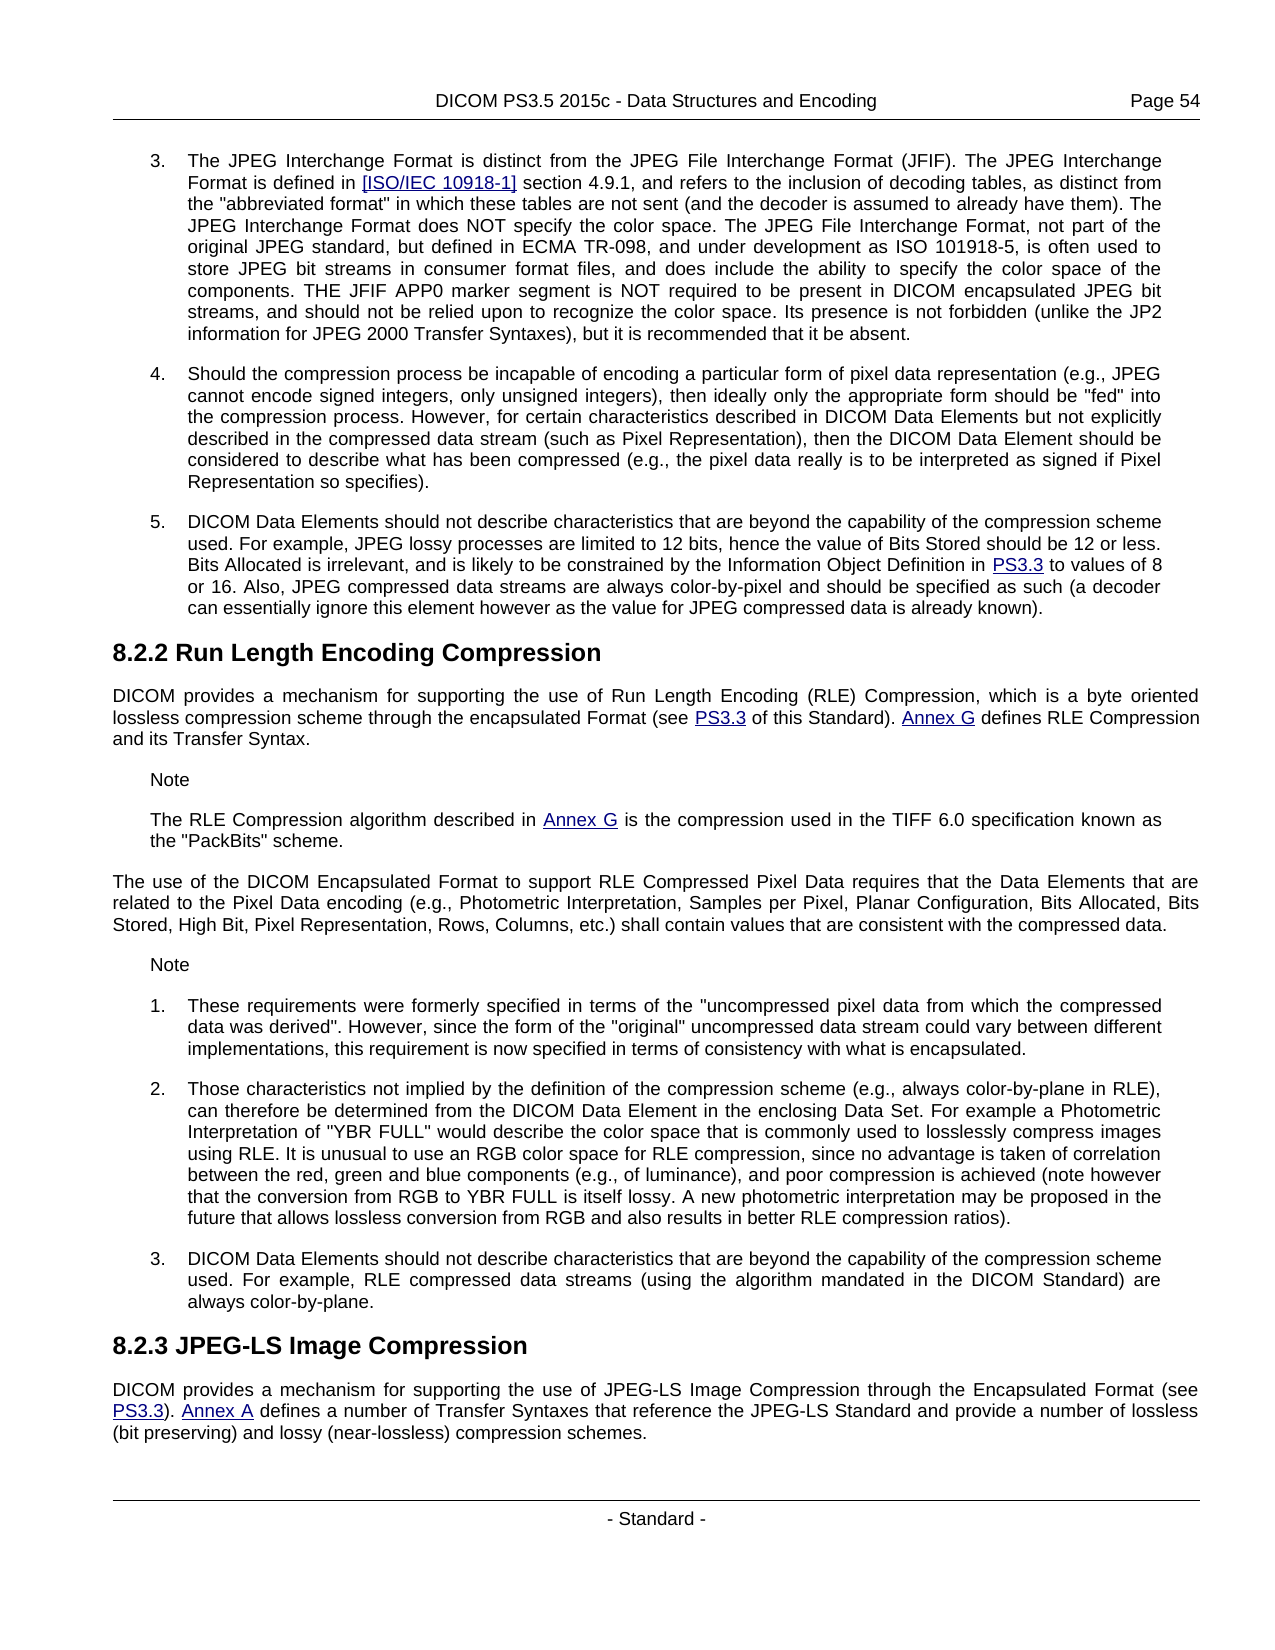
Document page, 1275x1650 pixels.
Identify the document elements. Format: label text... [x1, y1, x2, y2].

list Those characteristics not implied by the definition of the compression scheme (e.g., always color-by-plane in RLE), can therefore be determined from the DICOM Data Element in the enclosing Data Set. For example a Photometric Interpretation of "YBR FULL" would describe the color space that is commonly used to losslessly compress images using RLE. It is unusual to use an RGB color space for RLE compression, since no advantage is taken of correlation between the red, green and blue components (e.g., of luminance), and poor compression is achieved (note however that the conversion from RGB to YBR FULL is itself lossy. A new photometric interpretation may be proposed in the future that allows lossless conversion from RGB and also results in better RLE compression ratios). [150, 1078, 1162, 1229]
text Note [150, 768, 1162, 790]
list The JPEG Interchange Format is distinct from the JPEG File Interchange Format (JFIF). The JPEG Interchange Format is defined in [ISO/IEC 10918-1] section 4.9.1, and refers to the inclusion of decoding tables, as distinct from the "abbreviated format" in which these tables are not sent (and the decoder is assumed to already have them). The JPEG Interchange Format does NOT specify the color space. The JPEG File Interchange Format, not part of the original JPEG standard, but defined in ECMA TR-098, and under development as ISO 101918-5, is often used to store JPEG bit streams in consumer format files, and does include the ability to specify the color space of the components. THE JFIF APP0 marker segment is NOT required to be present in DICOM encapsulated JPEG bit streams, and should not be relied upon to recognize the color space. Its presence is not forbidden (unlike the JP2 information for JPEG 2000 Transfer Syntaxes), but it is recommended that it be absent. [150, 150, 1162, 344]
text 8.2.3 JPEG-LS Image Compression [112, 1331, 1200, 1360]
text 8.2.2 Run Length Encoding Compression [112, 637, 1200, 666]
list Should the compression process be incapable of encoding a particular form of pixel data representation (e.g., JPEG cannot encode signed integers, only unsigned integers), then ideally only the appropriate form should be "fed" into the compression process. However, for certain characteristics described in DICOM Data Elements but not explicitly described in the compressed data stream (such as Pixel Representation), then the DICOM Data Element should be considered to describe what has been compressed (e.g., the pixel data really is to be interpreted as signed if Pixel Representation so specifies). [150, 363, 1162, 492]
text DICOM provides a mechanism for supporting the use of JPEG-LS Image Compression through the Encapsulated Format (see PS3.3). Annex A defines a number of Transfer Syntaxes that reference the JPEG-LS Standard and provide a number of lossless (bit preserving) and lossy (near-lossless) compression schemes. [112, 1378, 1200, 1443]
list These requirements were formerly specified in terms of the "uncompressed pixel data from which the compressed data was derived". However, since the form of the "original" uncompressed data stream could vary between different implementations, this requirement is now specified in terms of consistency with what is encapsulated. [150, 994, 1162, 1059]
text The use of the DICOM Encapsulated Format to support RLE Compressed Pixel Data requires that the Data Elements that are related to the Pixel Data encoding (e.g., Photometric Interpretation, Samples per Pixel, Planar Configuration, Bits Allocated, Bits Stored, High Bit, Pixel Representation, Rows, Columns, etc.) shall contain values that are consistent with the compressed data. [112, 871, 1200, 935]
list DICOM Data Elements should not describe characteristics that are beyond the capability of the compression scheme used. For example, RLE compressed data streams (using the algorithm mandated in the DICOM Standard) are always color-by-plane. [150, 1247, 1162, 1312]
text DICOM provides a mechanism for supporting the use of Run Length Encoding (RLE) Compression, which is a byte oriented lossless compression scheme through the encapsulated Format (see PS3.3 of this Standard). Annex G defines RLE Compression and its Transfer Syntax. [112, 685, 1200, 750]
text The RLE Compression algorithm described in Annex G is the compression used in the TIFF 6.0 specification known as the "PackBits" scheme. [150, 809, 1162, 852]
list DICOM Data Elements should not describe characteristics that are beyond the capability of the compression scheme used. For example, JPEG lossy processes are limited to 12 bits, hence the value of Bits Stored should be 12 or less. Bits Allocated is irrelevant, and is likely to be constrained by the Information Object Definition in PS3.3 to values of 8 or 16. Also, JPEG compressed data streams are always color-by-pixel and should be specified as such (a decoder can essentially ignore this element however as the value for JPEG compressed data is already known). [150, 511, 1162, 619]
text Note [150, 954, 1162, 976]
